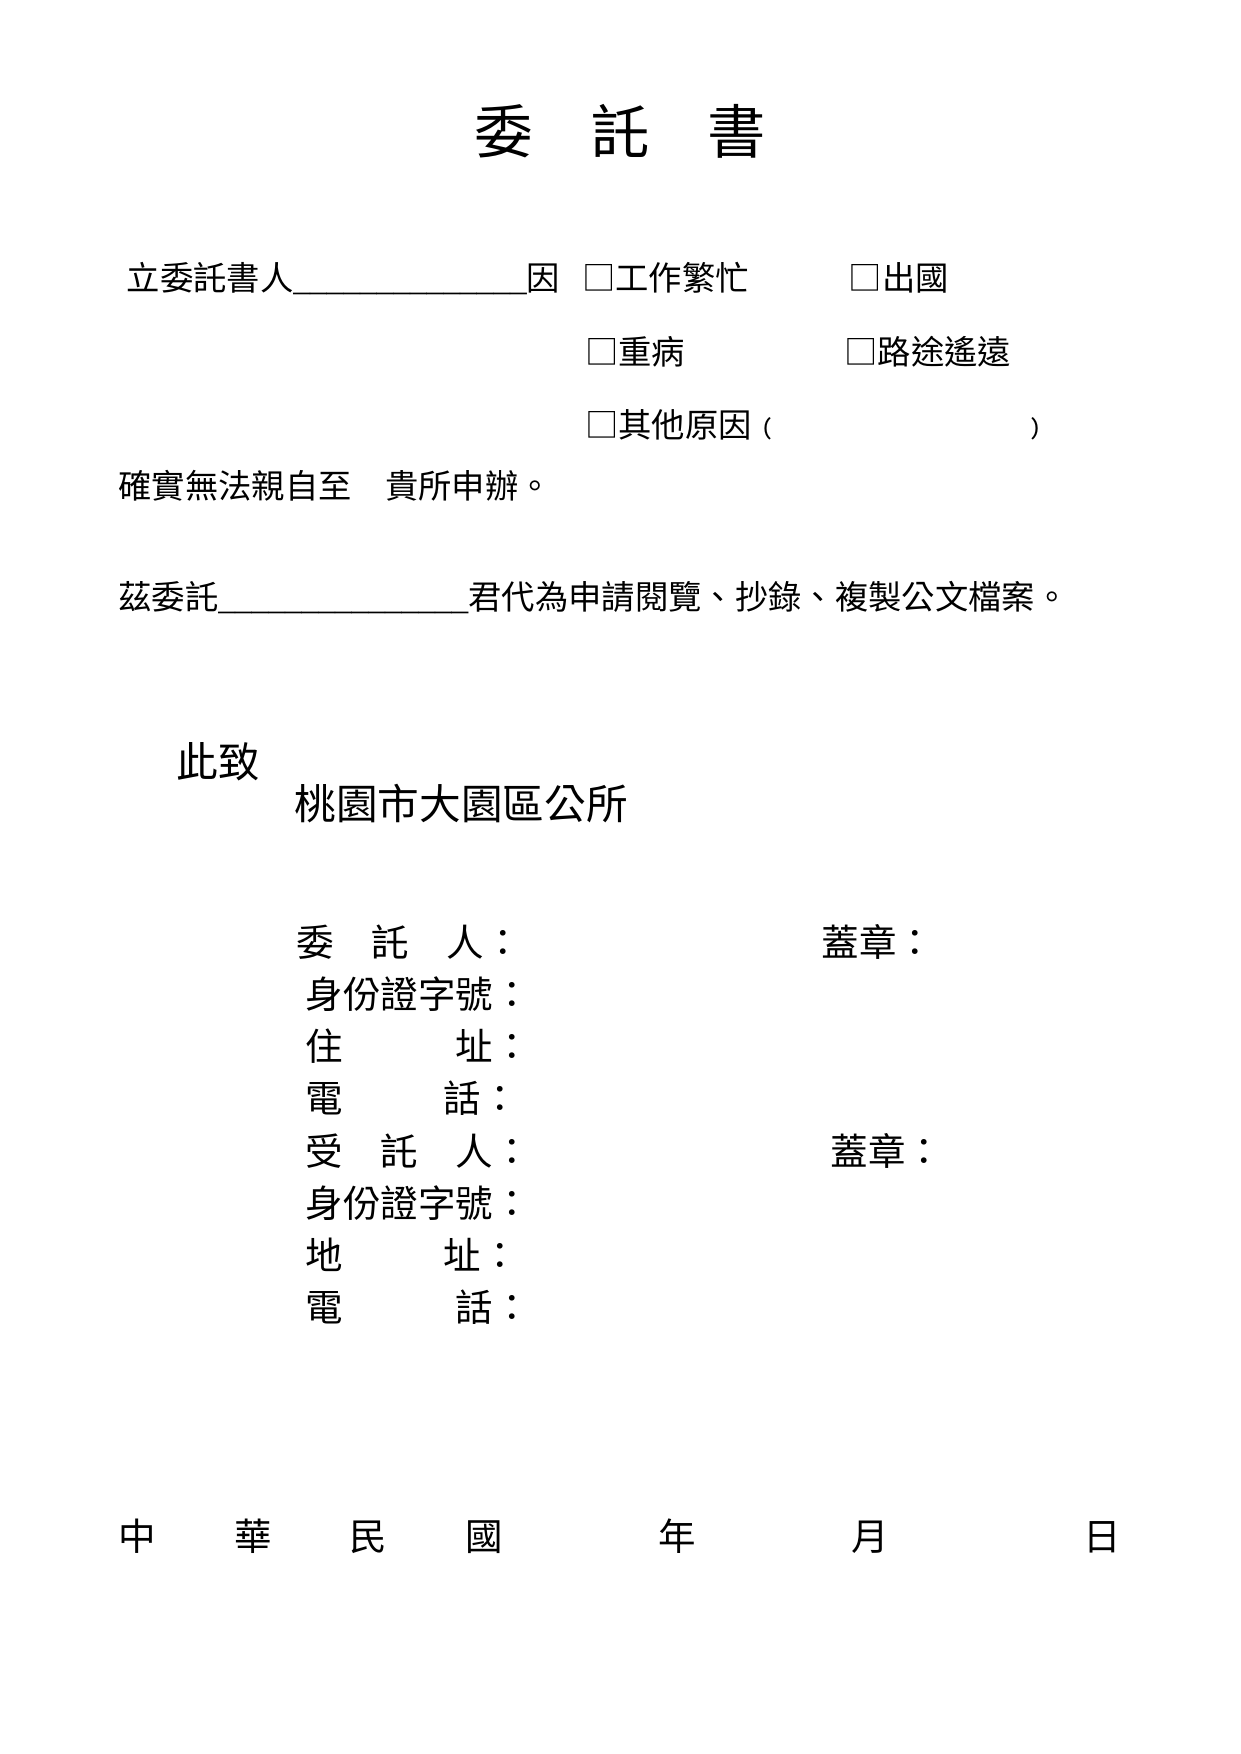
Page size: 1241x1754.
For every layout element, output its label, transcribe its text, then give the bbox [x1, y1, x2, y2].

text 身份證字號： [118, 967, 1122, 1019]
text 委 託 人： 蓋章： [118, 915, 1122, 967]
text 地 址： [118, 1227, 1122, 1279]
text 確實無法親自至 貴所申辦。 [118, 459, 1122, 508]
text 受 託 人： 蓋章： [118, 1123, 1122, 1175]
text 委 託 書 [118, 106, 1122, 165]
text 茲委託_______________君代為申請閱覽、抄錄、複製公文檔案。 [118, 571, 1122, 619]
text 身份證字號： [118, 1175, 1122, 1227]
text 電 話： [118, 1071, 1122, 1123]
text 中 華 民 國 年 月 日 [118, 1507, 1122, 1561]
text □重病 □路途遙遠 [518, 325, 1122, 374]
text 立委託書人______________因 □工作繁忙 □出國 [118, 252, 1122, 300]
text 此致 [118, 744, 1122, 786]
text 桃園市大園區公所 [118, 786, 1122, 827]
text 住 址： [118, 1019, 1122, 1071]
text □其他原因﹙ ﹚ [518, 399, 1122, 447]
text 電 話： [118, 1279, 1122, 1332]
